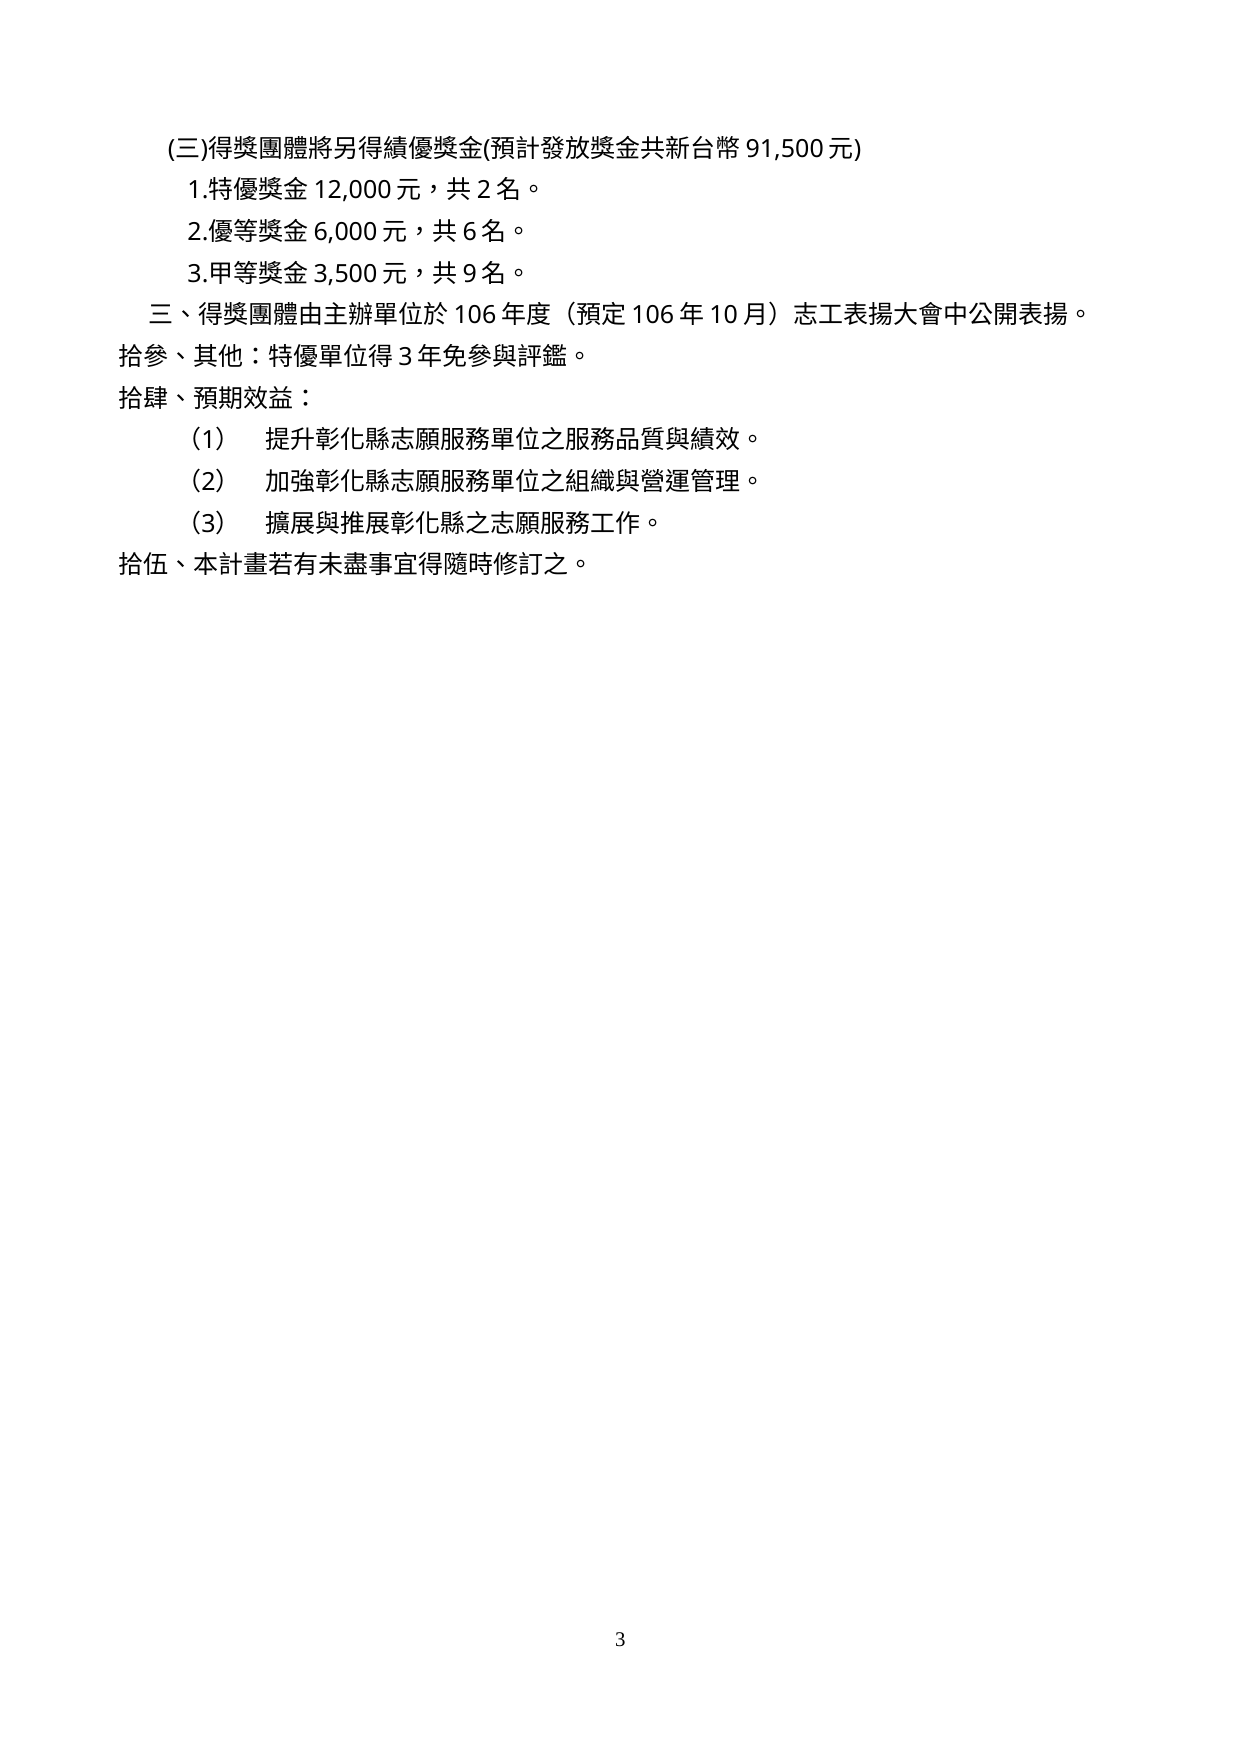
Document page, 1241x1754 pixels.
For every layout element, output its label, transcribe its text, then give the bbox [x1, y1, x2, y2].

text 3.甲等獎金3,500元，共9名。 [142, 248, 1119, 289]
list 擴展與推展彰化縣之志願服務工作。 [176, 498, 1119, 539]
text 1.特優獎金12,000元，共2名。 [142, 164, 1119, 206]
text 拾伍、本計畫若有未盡事宜得隨時修訂之。 [118, 539, 1119, 581]
text (三)得獎團體將另得績優獎金(預計發放獎金共新台幣91,500元) [142, 123, 1119, 164]
text 拾肆、預期效益： [118, 373, 1119, 414]
list 加強彰化縣志願服務單位之組織與營運管理。 [176, 456, 1119, 498]
text 拾參、其他：特優單位得3年免參與評鑑。 [118, 331, 1119, 373]
text 2.優等獎金6,000元，共6名。 [142, 206, 1119, 248]
text 三、得獎團體由主辦單位於106年度（預定106年10月）志工表揚大會中公開表揚。 [142, 289, 1119, 331]
list 提升彰化縣志願服務單位之服務品質與績效。 [176, 414, 1119, 456]
